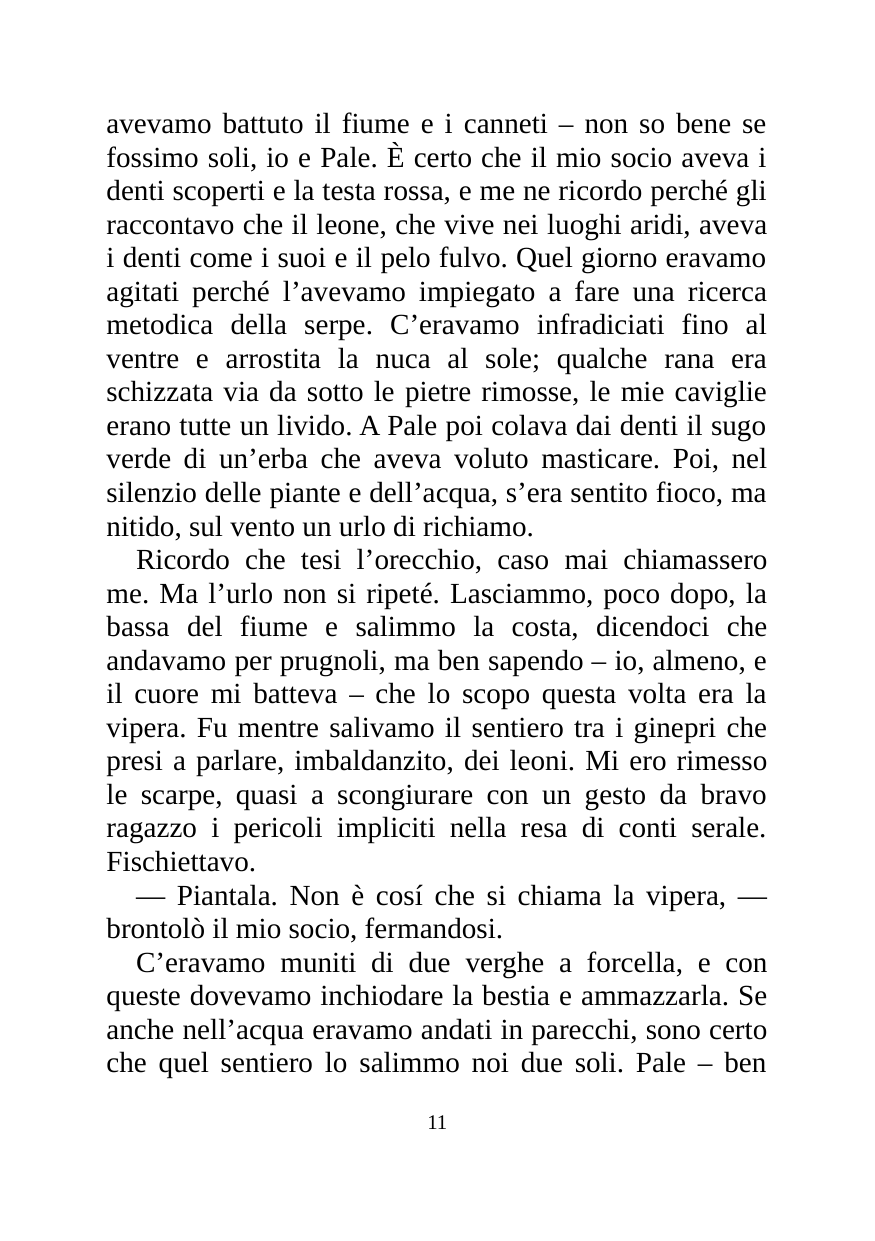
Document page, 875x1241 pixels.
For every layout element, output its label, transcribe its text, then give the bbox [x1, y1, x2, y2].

text — Piantala. Non è cosí che si chiama la vipera, — brontolò il mio socio, fermandosi. [106, 878, 768, 945]
text Ricordo che tesi l’orecchio, caso mai chiamassero me. Ma l’urlo non si ripeté. Lasciammo, poco dopo, la bassa del fiume e salimmo la costa, dicendoci che andavamo per prugnoli, ma ben sapendo – io, almeno, e il cuore mi batteva – che lo scopo questa volta era la vipera. Fu mentre salivamo il sentiero tra i ginepri che presi a parlare, imbaldanzito, dei leoni. Mi ero rimesso le scarpe, quasi a scongiurare con un gesto da bravo ragazzo i pericoli impliciti nella resa di conti serale. Fischiettavo. [106, 542, 768, 878]
text C’eravamo muniti di due verghe a forcella, e con queste dovevamo inchiodare la bestia e ammazzarla. Se anche nell’acqua eravamo andati in parecchi, sono certo che quel sentiero lo salimmo noi due soli. Pale – ben [106, 945, 768, 1079]
text avevamo battuto il fiume e i canneti – non so bene se fossimo soli, io e Pale. È certo che il mio socio aveva i denti scoperti e la testa rossa, e me ne ricordo perché gli raccontavo che il leone, che vive nei luoghi aridi, aveva i denti come i suoi e il pelo fulvo. Quel giorno eravamo agitati perché l’avevamo impiegato a fare una ricerca metodica della serpe. C’eravamo infradiciati fino al ventre e arrostita la nuca al sole; qualche rana era schizzata via da sotto le pietre rimosse, le mie caviglie erano tutte un livido. A Pale poi colava dai denti il sugo verde di un’erba che aveva voluto masticare. Poi, nel silenzio delle piante e dell’acqua, s’era sentito fioco, ma nitido, sul vento un urlo di richiamo. [106, 106, 768, 542]
